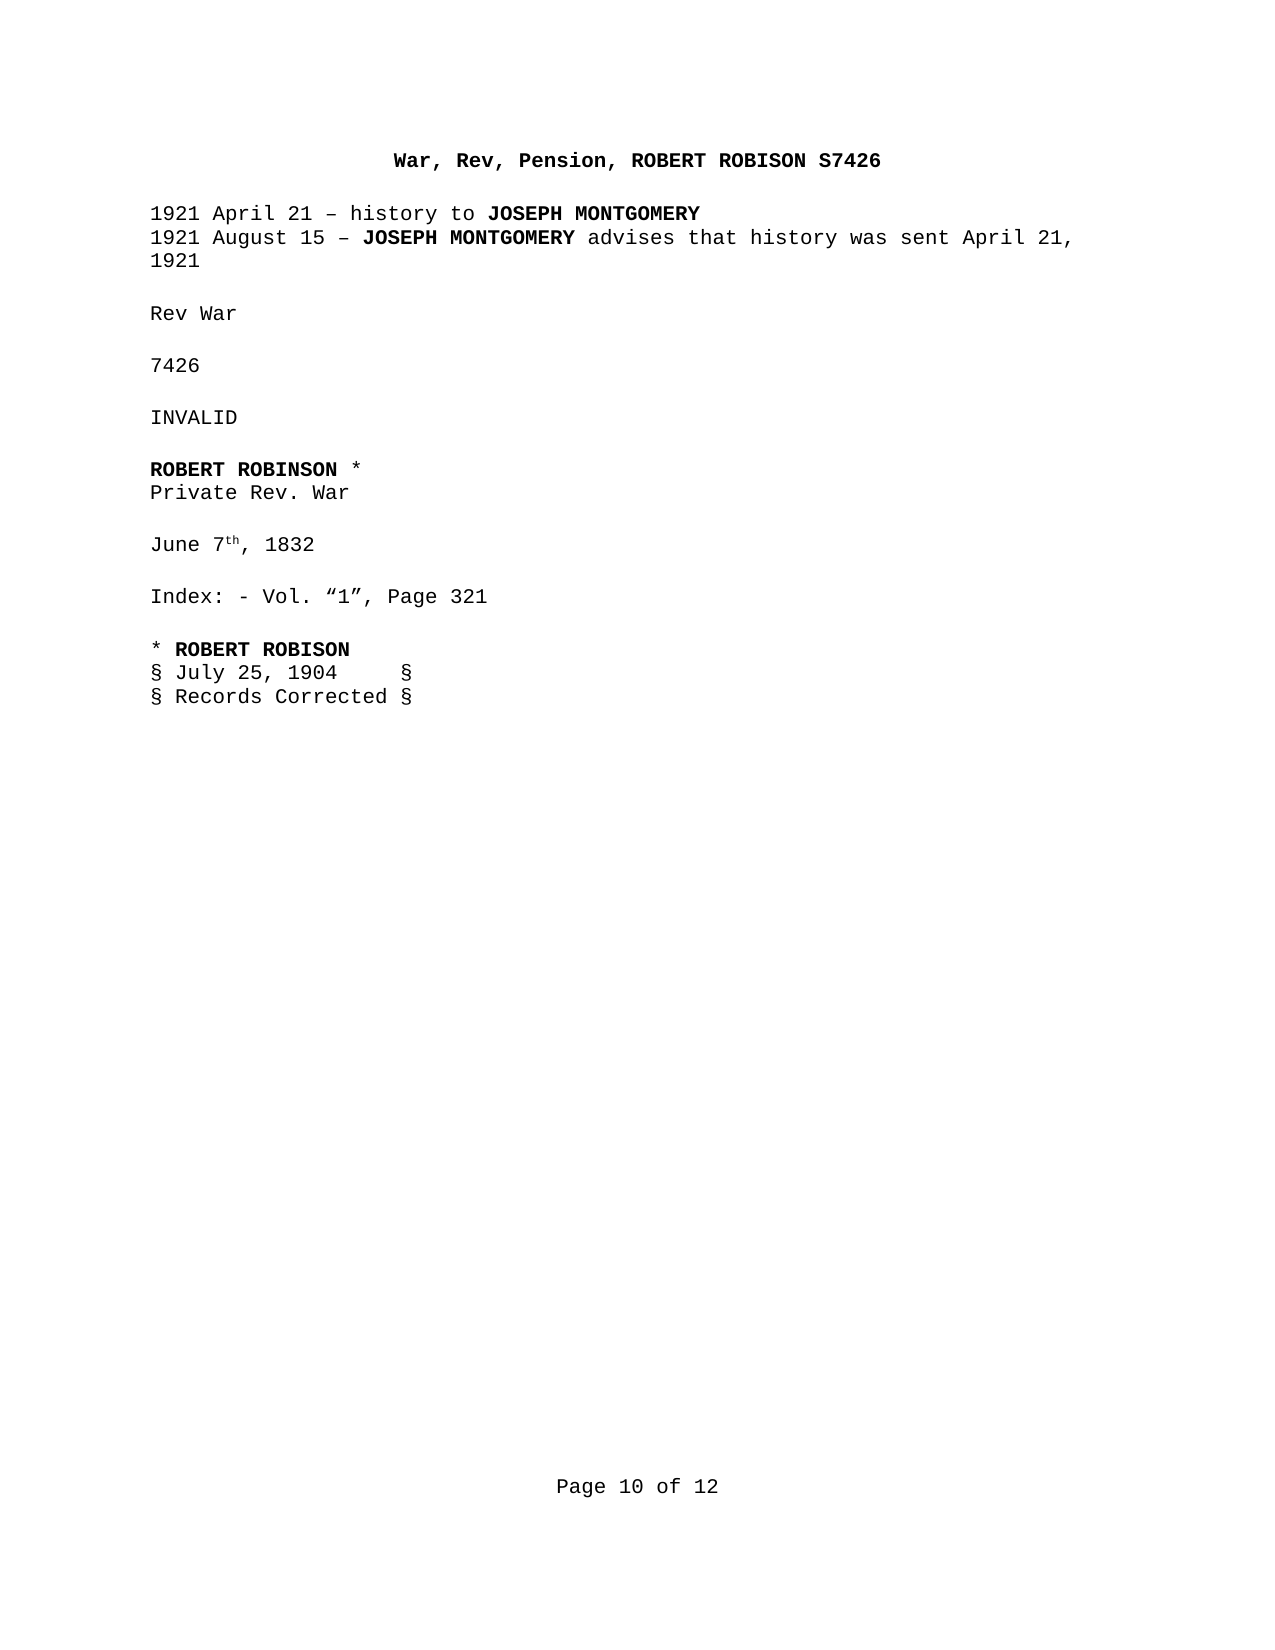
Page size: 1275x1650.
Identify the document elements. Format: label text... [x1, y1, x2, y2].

text Private Rev. War [150, 482, 1125, 506]
text 7426 [150, 354, 1125, 378]
text § July 25, 1904 § [150, 662, 1125, 686]
text 1921 August 15 – Joseph Montgomery advises that history was sent April 21, 1921 [150, 227, 1125, 274]
text § Records Corrected § [150, 686, 1125, 709]
text INVALID [150, 407, 1125, 430]
text June 7th, 1832 [150, 534, 1125, 558]
text * Robert Robison [150, 639, 1125, 662]
text 1921 April 21 – history to Joseph Montgomery [150, 203, 1125, 227]
text Rev War [150, 302, 1125, 326]
text Robert Robinson * [150, 459, 1125, 482]
text Index: - Vol. “1”, Page 321 [150, 587, 1125, 610]
